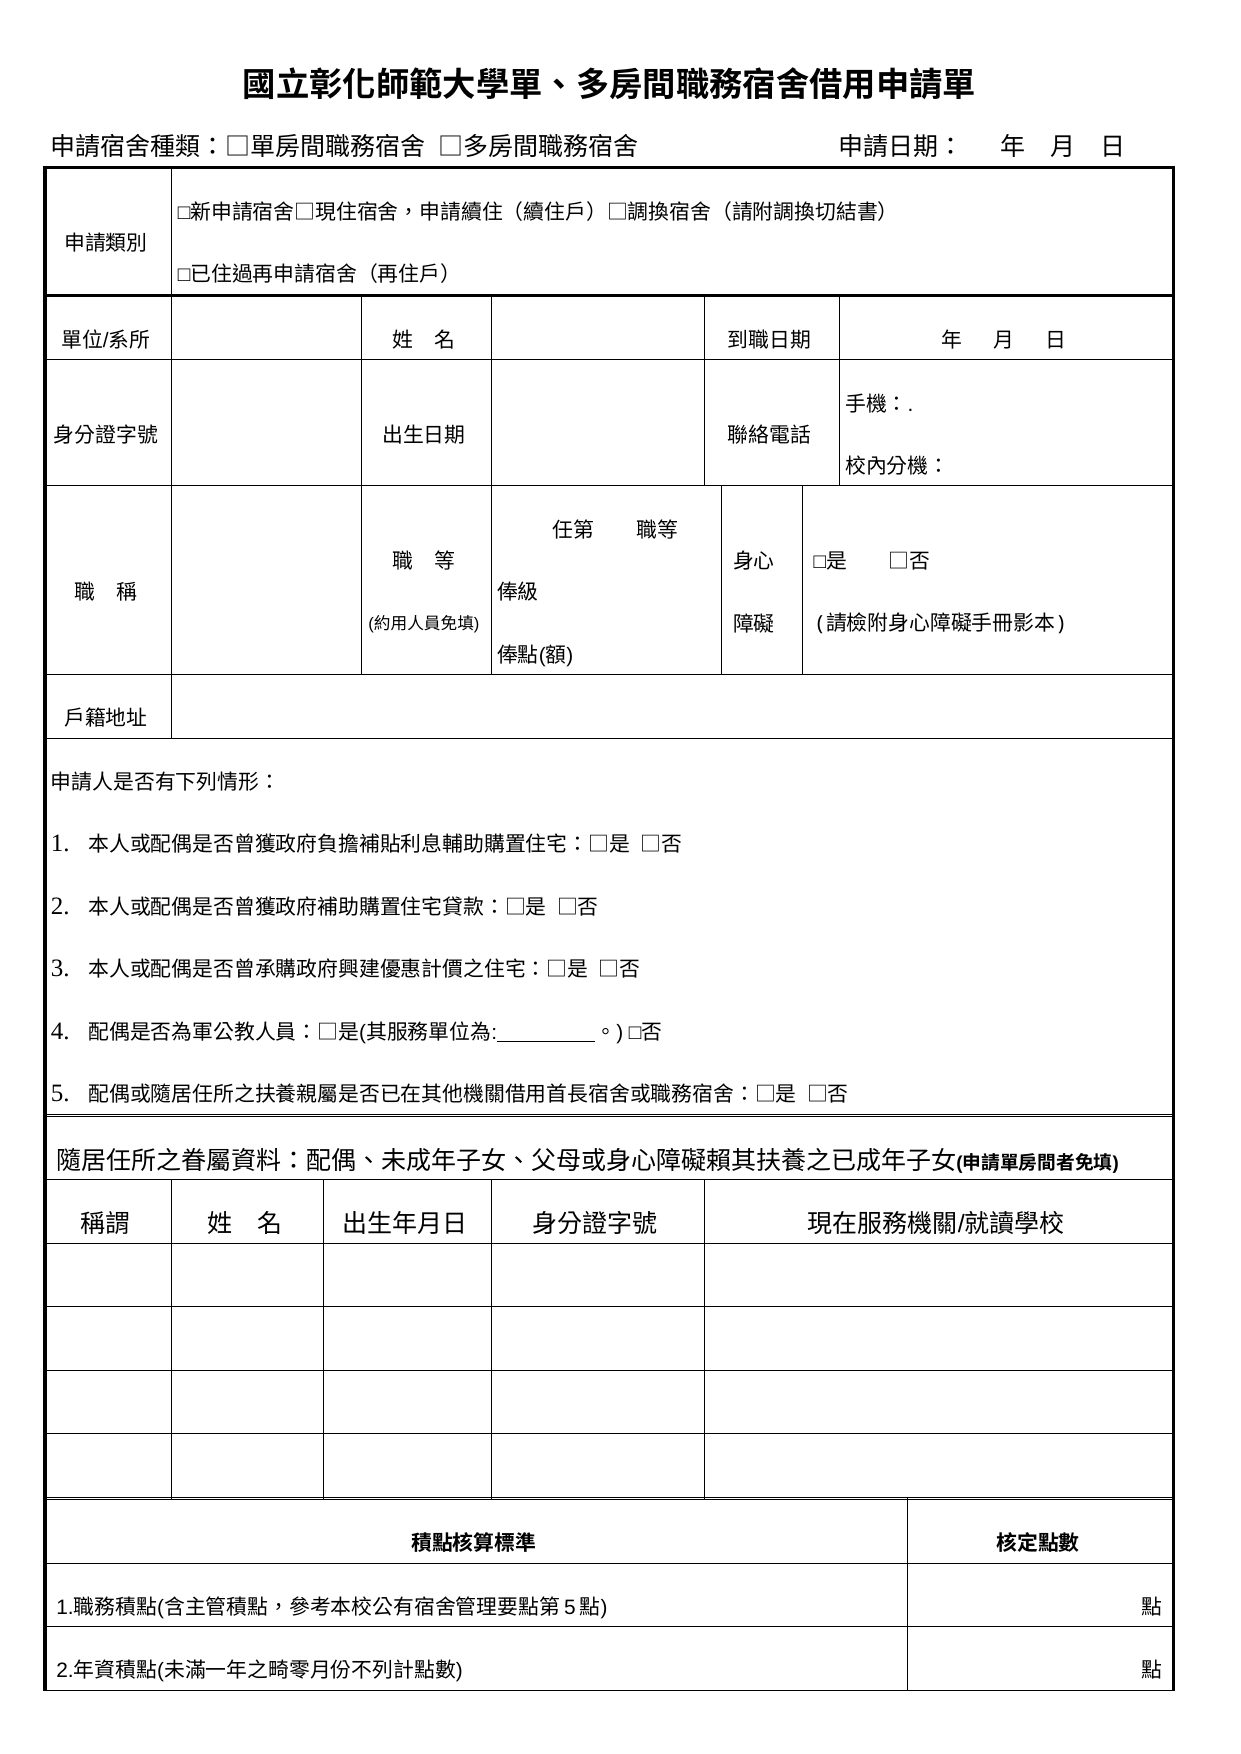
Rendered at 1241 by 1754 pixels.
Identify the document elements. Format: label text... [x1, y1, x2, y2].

table_cell [47, 1434, 171, 1497]
table_cell □新申請宿舍□現住宿舍，申請續住（續住戶）□調換宿舍（請附調換切結書） □已住過再申請宿舍（再住戶） [172, 169, 1172, 294]
table_cell [705, 1244, 1172, 1306]
table_cell 核定點數 [908, 1500, 1172, 1562]
table_cell 現在服務機關/就讀學校 [705, 1180, 1172, 1243]
table_cell [172, 675, 1172, 737]
table_cell 稱謂 [47, 1180, 171, 1243]
table_cell 身分證字號 [47, 360, 171, 485]
table_cell [172, 1371, 323, 1433]
table_cell [492, 360, 704, 485]
table_cell [324, 1434, 491, 1497]
table_cell [705, 1371, 1172, 1433]
table_cell 申請人是否有下列情形： 本人或配偶是否曾獲政府負擔補貼利息輔助購置住宅：□是 □否 本人或配偶是否曾獲政府補助購置住宅貸款：□是 □否 本人或配偶是否曾承購政府興建優惠計價之住宅：□是 □否 配偶是否為軍公教人員：□是(其服務單位為: 。) □否 配偶或隨居任所之扶養親屬是否已在其他機關借用首長宿舍或職務宿舍：□是 □否 [47, 739, 1172, 1113]
table_cell 姓 名 [362, 297, 491, 359]
table_cell 單位/系所 [47, 297, 171, 359]
table_cell 2.年資積點(未滿一年之畸零月份不列計點數) [47, 1627, 907, 1689]
table_cell [172, 1244, 323, 1306]
table_cell [492, 1244, 704, 1306]
table_cell 戶籍地址 [47, 675, 171, 737]
table_cell [172, 1307, 323, 1370]
table_cell [47, 1307, 171, 1370]
table_cell [492, 1307, 704, 1370]
table_cell [705, 1434, 1172, 1497]
table_cell 申請類別 [47, 169, 171, 294]
table_cell [172, 297, 361, 359]
table_cell 1.職務積點(含主管積點，參考本校公有宿舍管理要點第5點) [47, 1564, 907, 1626]
table_cell 申請宿舍種類：□單房間職務宿舍 □多房間職務宿舍 申請日期： 年 月 日 [45, 103, 1173, 166]
table_cell 出生日期 [362, 360, 491, 485]
table_cell [492, 1371, 704, 1433]
table_cell 任第 職等 俸級 俸點(額) [492, 486, 721, 674]
table_cell [492, 297, 704, 359]
table_cell 姓 名 [172, 1180, 323, 1243]
table_cell 手機：. 校內分機： [840, 360, 1172, 485]
table_cell [47, 1371, 171, 1433]
table_cell 職 稱 [47, 486, 171, 674]
table_cell [172, 1434, 323, 1497]
table_cell [172, 486, 361, 674]
table_cell 到職日期 [705, 297, 839, 359]
table_cell [47, 1244, 171, 1306]
table_cell [172, 360, 361, 485]
table_cell 點 [908, 1627, 1172, 1689]
table_cell □是 □否 (請檢附身心障礙手冊影本) [803, 486, 1172, 674]
table_header 國立彰化師範大學單、多房間職務宿舍借用申請單 [45, 41, 1173, 103]
table_cell 隨居任所之眷屬資料：配偶、未成年子女、父母或身心障礙賴其扶養之已成年子女(申請單房間者免填) [47, 1117, 1172, 1179]
table_cell [492, 1434, 704, 1497]
table_cell [324, 1244, 491, 1306]
table_cell 積點核算標準 [47, 1500, 907, 1562]
table_cell [705, 1307, 1172, 1370]
table_cell [324, 1371, 491, 1433]
table_cell 職 等 (約用人員免填) [362, 486, 491, 674]
table_cell 身分證字號 [492, 1180, 704, 1243]
table_cell 聯絡電話 [705, 360, 839, 485]
table_cell 年 月 日 [840, 297, 1172, 359]
table_cell 出生年月日 [324, 1180, 491, 1243]
table_cell 點 [908, 1564, 1172, 1626]
table_cell 身心障礙 [722, 486, 802, 674]
table_cell [324, 1307, 491, 1370]
